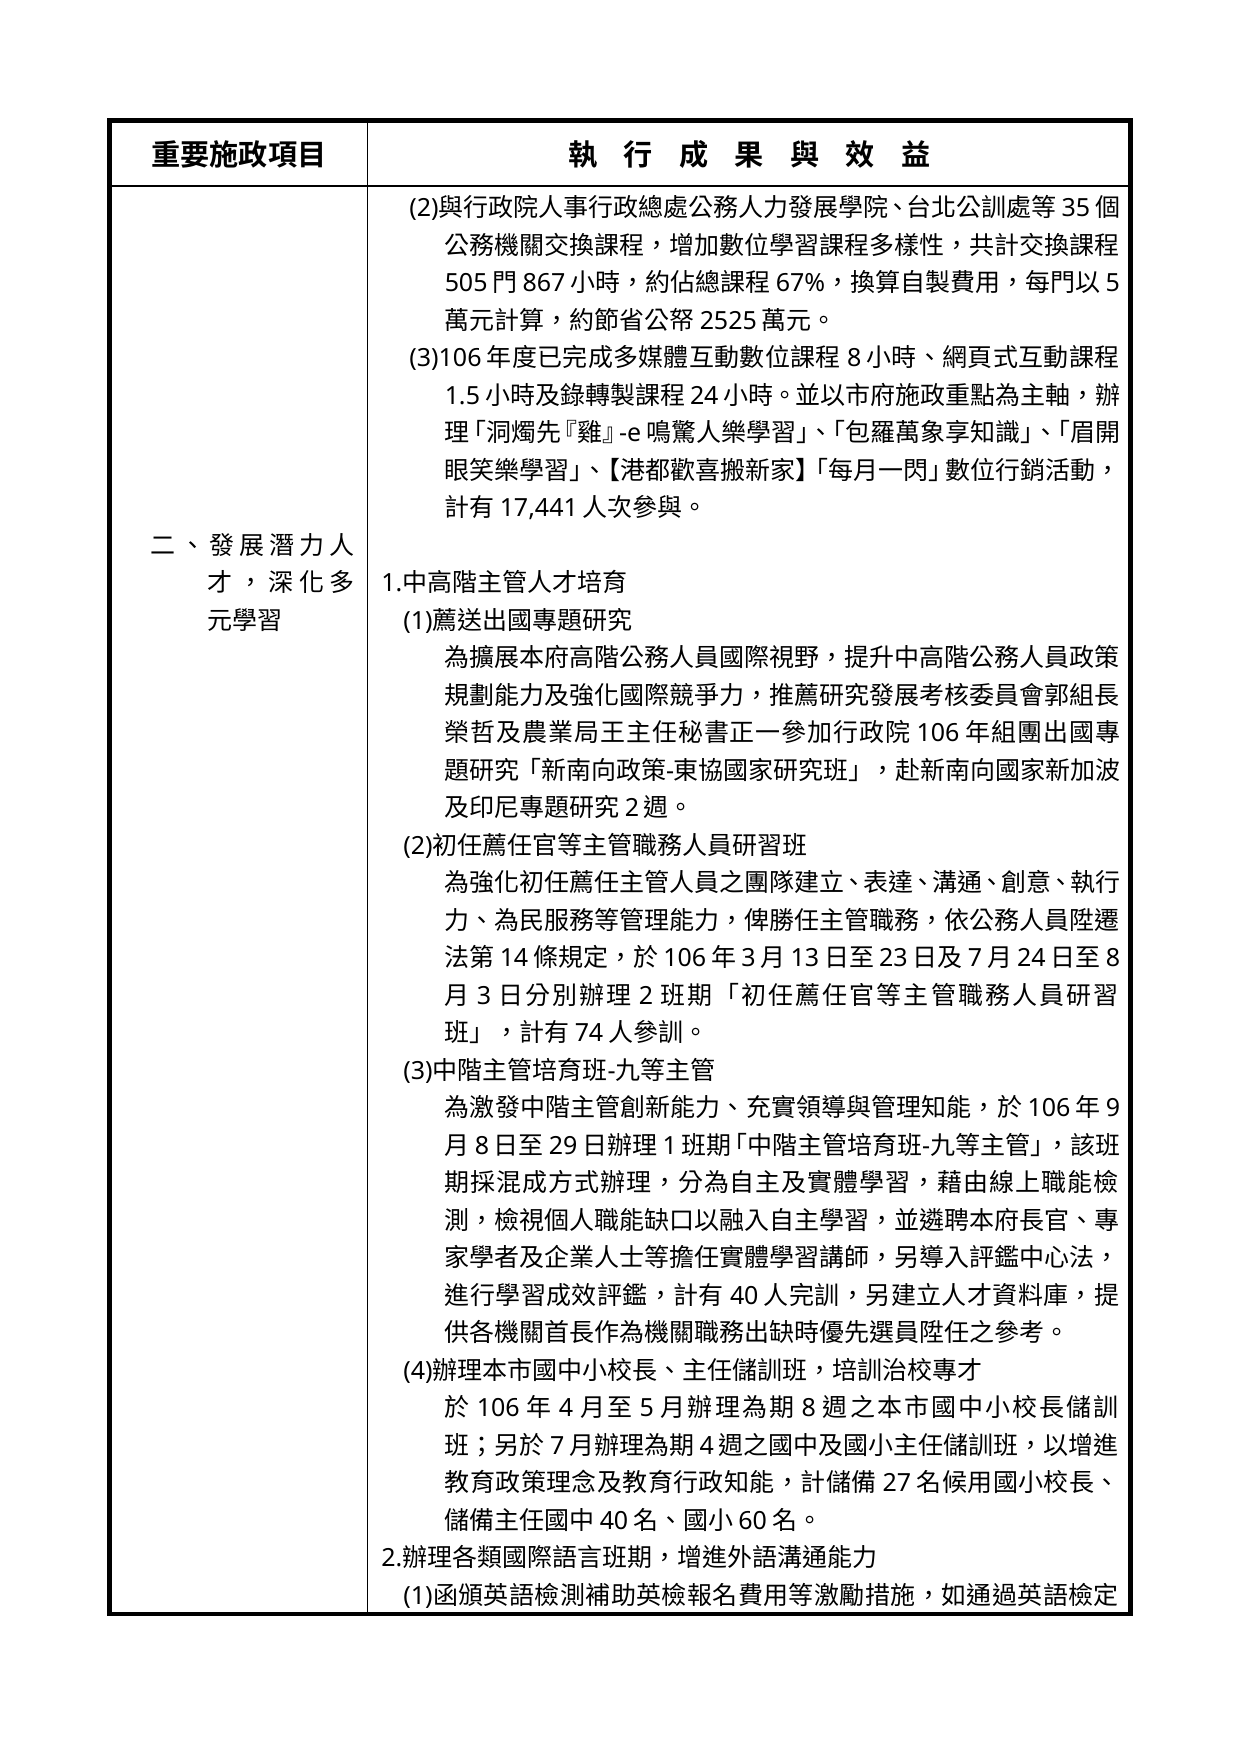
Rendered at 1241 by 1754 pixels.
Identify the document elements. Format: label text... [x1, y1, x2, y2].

table_header 重要施政項目 [112, 123, 367, 185]
table_cell 二、發展潛力人才，深化多元學習 [112, 187, 367, 1612]
table_header 執 行 成 果 與 效 益 [368, 123, 1128, 185]
table_cell (2)與行政院人事行政總處公務人力發展學院、台北公訓處等35個公務機關交換課程，增加數位學習課程多樣性，共計交換課程505門867小時，約佔總課程67%，換算自製費用，每門以5萬元計算，約節省公帑2525萬元。 (3)106年度已完成多媒體互動數位課程8小時、網頁式互動課程1.5小時及錄轉製課程24小時。並以市府施政重點為主軸，辦理「洞燭先『雞』-e鳴驚人樂學習」、「包羅萬象享知識」、「眉開眼笑樂學習」、【港都歡喜搬新家】「每月一閃」數位行銷活動，計有17,441人次參與。 1.中高階主管人才培育 (1)薦送出國專題研究 為擴展本府高階公務人員國際視野，提升中高階公務人員政策規劃能力及強化國際競爭力，推薦研究發展考核委員會郭組長榮哲及農業局王主任秘書正一參加行政院106年組團出國專題研究「新南向政策-東協國家研究班」，赴新南向國家新加波及印尼專題研究2週。 (2)初任薦任官等主管職務人員研習班 為強化初任薦任主管人員之團隊建立、表達、溝通、創意、執行力、為民服務等管理能力，俾勝任主管職務，依公務人員陞遷法第14條規定，於106年3月13日至23日及7月24日至8月3日分別辦理2班期「初任薦任官等主管職務人員研習班」，計有74人參訓。 (3)中階主管培育班-九等主管 為激發中階主管創新能力、充實領導與管理知能，於106年9月8日至29日辦理1班期「中階主管培育班-九等主管」，該班期採混成方式辦理，分為自主及實體學習，藉由線上職能檢測，檢視個人職能缺口以融入自主學習，並遴聘本府長官、專家學者及企業人士等擔任實體學習講師，另導入評鑑中心法，進行學習成效評鑑，計有40人完訓，另建立人才資料庫，提供各機關首長作為機關職務出缺時優先選員陞任之參考。 (4)辦理本市國中小校長、主任儲訓班，培訓治校專才 於106年4月至5月辦理為期8週之本市國中小校長儲訓班；另於7月辦理為期4週之國中及國小主任儲訓班，以增進教育政策理念及教育行政知能，計儲備27名候用國小校長、儲備主任國中40名、國小60名。 2.辦理各類國際語言班期，增進外語溝通能力 (1)函頒英語檢測補助英檢報名費用等激勵措施，如通過英語檢定 [368, 187, 1128, 1612]
